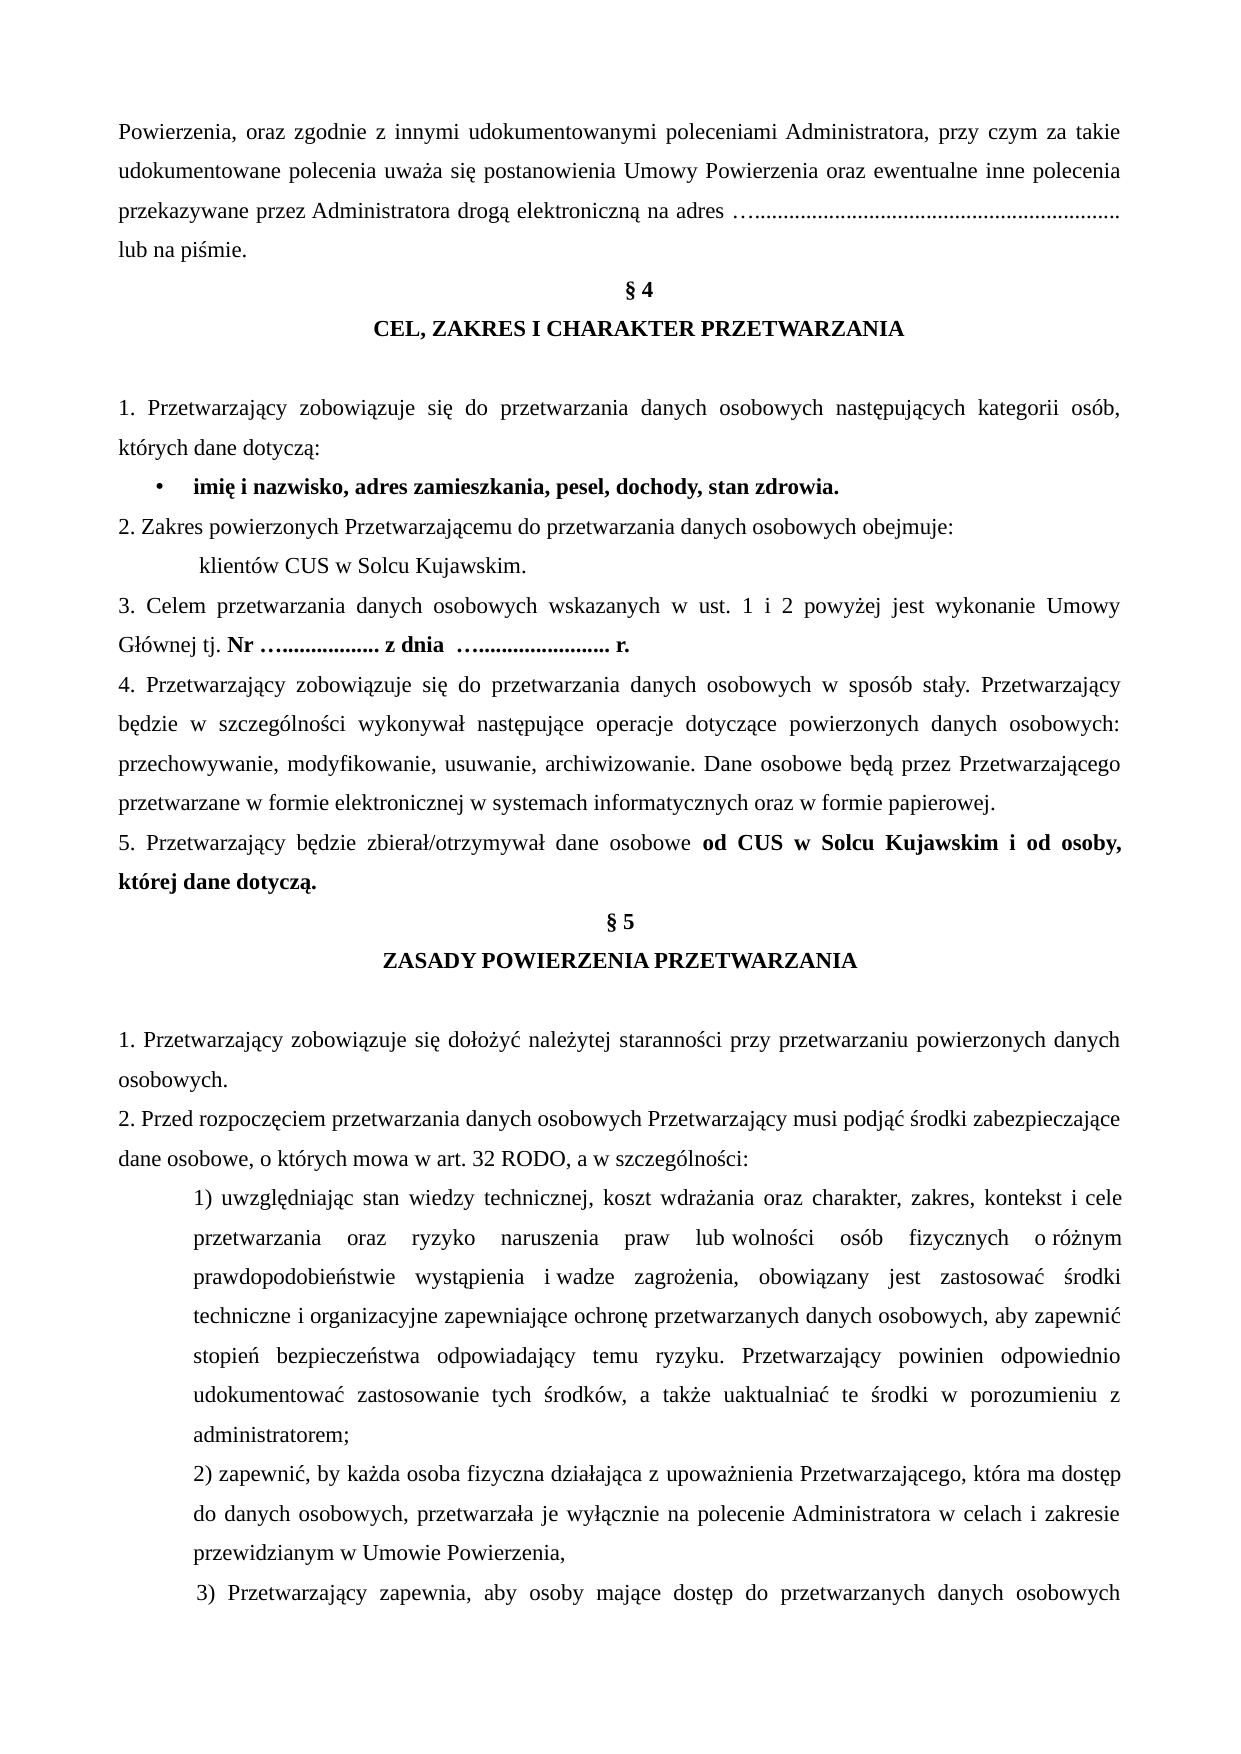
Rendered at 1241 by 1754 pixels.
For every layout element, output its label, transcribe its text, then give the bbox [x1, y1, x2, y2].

text CEL, ZAKRES I CHARAKTER PRZETWARZANIA [156, 316, 1122, 342]
list 1. Przetwarzający zobowiązuje się do przetwarzania danych osobowych następujących kategorii osób, których dane dotyczą: [118, 394, 1122, 460]
list klientów CUS w Solcu Kujawskim. [193, 552, 1122, 579]
list Powierzenia, oraz zgodnie z innymi udokumentowanymi poleceniami Administratora, przy czym za takie udokumentowane polecenia uważa się postanowienia Umowy Powierzenia oraz ewentualne inne polecenia przekazywane przez Administratora drogą elektroniczną na adres …................................................................ lub na piśmie. [118, 118, 1122, 263]
list 1) uwzględniając stan wiedzy technicznej, koszt wdrażania oraz charakter, zakres, kontekst i cele przetwarzania oraz ryzyko naruszenia praw lub wolności osób fizycznych o różnym prawdopodobieństwie wystąpienia i wadze zagrożenia, obowiązany jest zastosować środki techniczne i organizacyjne zapewniające ochronę przetwarzanych danych osobowych, aby zapewnić stopień bezpieczeństwa odpowiadający temu ryzyku. Przetwarzający powinien odpowiednio udokumentować zastosowanie tych środków, a także uaktualniać te środki w porozumieniu z administratorem; [156, 1184, 1122, 1447]
text § 5 [118, 908, 1122, 934]
list 1. Przetwarzający zobowiązuje się dołożyć należytej staranności przy przetwarzaniu powierzonych danych osobowych. [118, 1026, 1122, 1092]
list 4. Przetwarzający zobowiązuje się do przetwarzania danych osobowych w sposób stały. Przetwarzający będzie w szczególności wykonywał następujące operacje dotyczące powierzonych danych osobowych: przechowywanie, modyfikowanie, usuwanie, archiwizowanie. Dane osobowe będą przez Przetwarzającego przetwarzane w formie elektronicznej w systemach informatycznych oraz w formie papierowej. [118, 671, 1122, 816]
text § 4 [156, 276, 1122, 302]
list 5. Przetwarzający będzie zbierał/otrzymywał dane osobowe od CUS w Solcu Kujawskim i od osoby, której dane dotyczą. [118, 829, 1122, 894]
list 2. Zakres powierzonych Przetwarzającemu do przetwarzania danych osobowych obejmuje: [118, 513, 1122, 539]
list 2. Przed rozpoczęciem przetwarzania danych osobowych Przetwarzający musi podjąć środki zabezpieczające dane osobowe, o których mowa w art. 32 RODO, a w szczególności: [118, 1105, 1122, 1171]
list 2) zapewnić, by każda osoba fizyczna działająca z upoważnienia Przetwarzającego, która ma dostęp do danych osobowych, przetwarzała je wyłącznie na polecenie Administratora w celach i zakresie przewidzianym w Umowie Powierzenia, [156, 1460, 1122, 1566]
list imię i nazwisko, adres zamieszkania, pesel, dochody, stan zdrowia. [156, 473, 1122, 500]
text ZASADY POWIERZENIA PRZETWARZANIA [118, 947, 1122, 973]
list 3. Celem przetwarzania danych osobowych wskazanych w ust. 1 i 2 powyżej jest wykonanie Umowy Głównej tj. Nr …................. z dnia …....................... r. [118, 592, 1122, 658]
list 3) Przetwarzający zapewnia, aby osoby mające dostęp do przetwarzanych danych osobowych [158, 1579, 1122, 1605]
